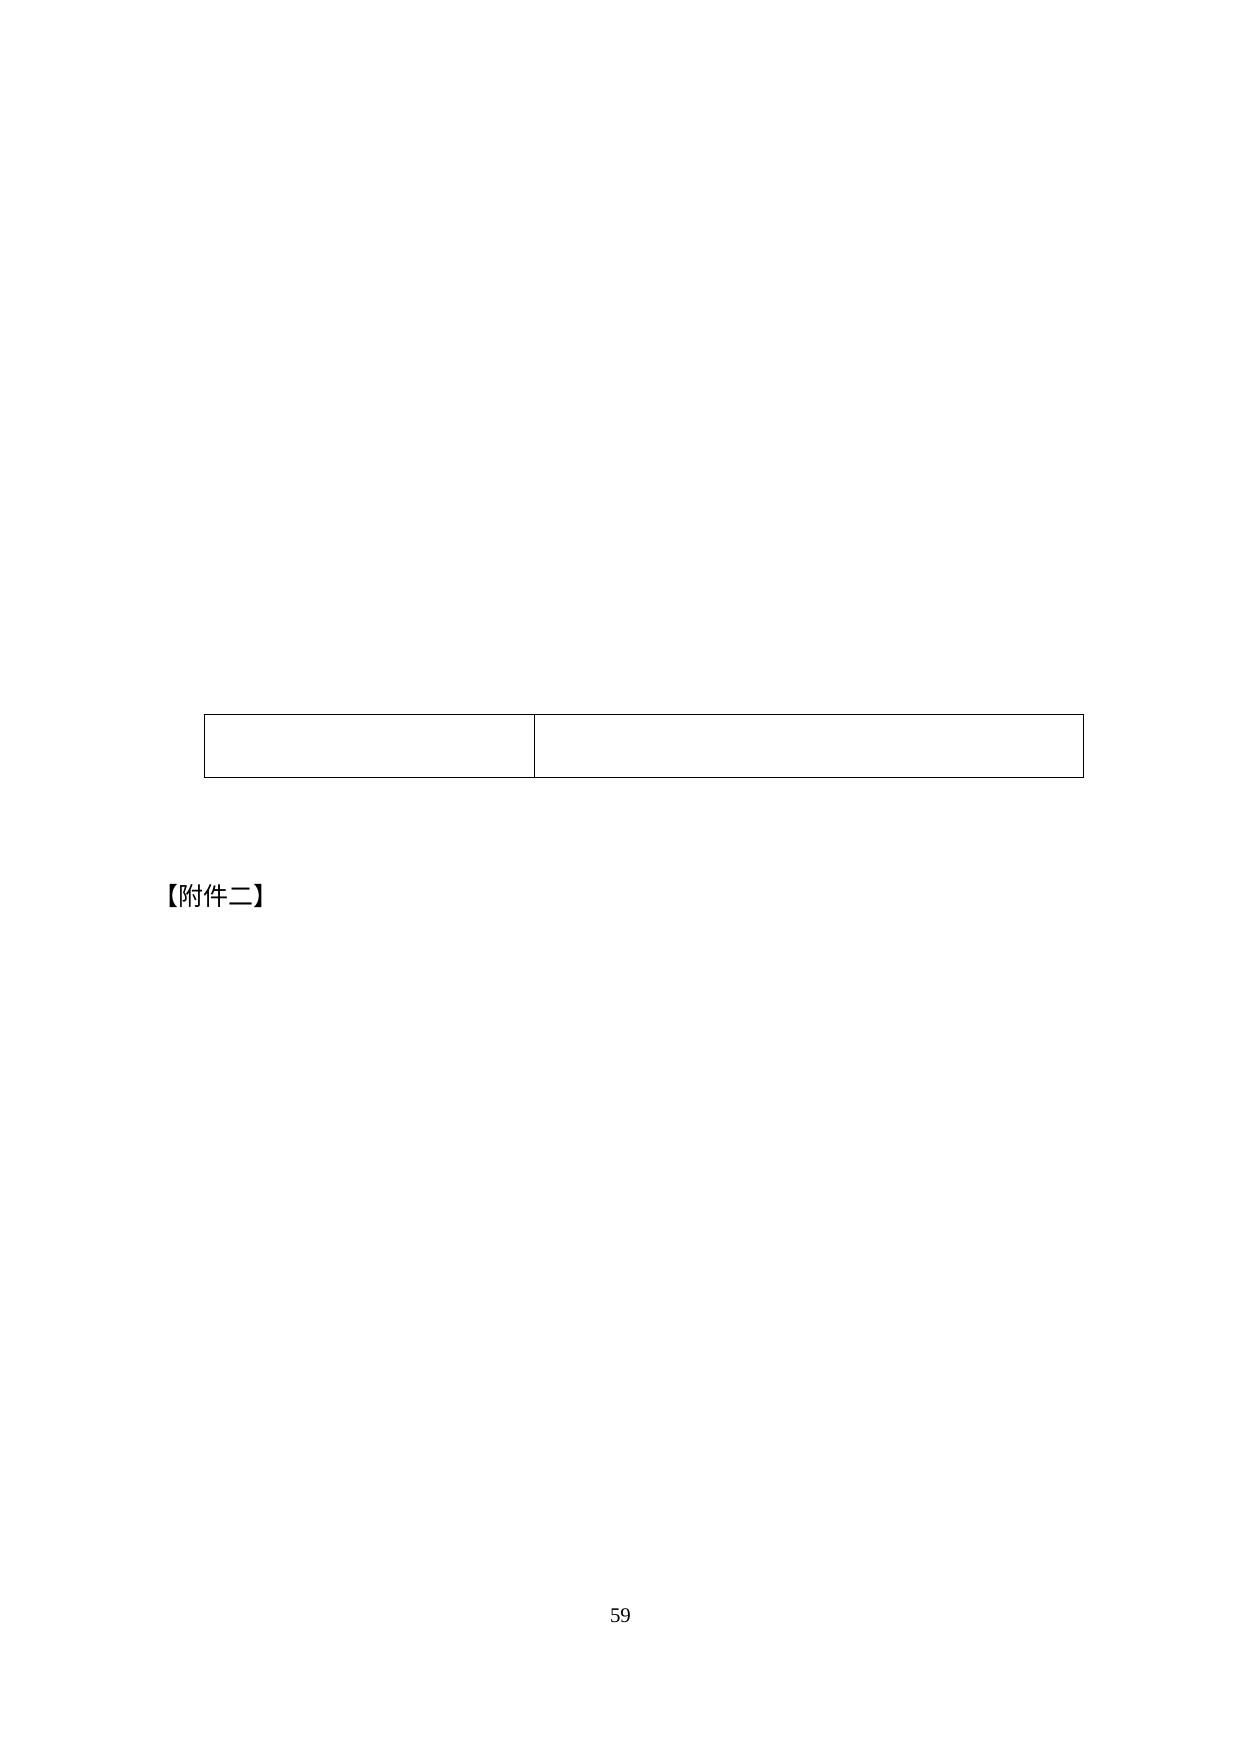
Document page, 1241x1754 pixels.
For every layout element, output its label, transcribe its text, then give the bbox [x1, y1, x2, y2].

table_cell 初賽（書面審查） 評審標準： 企劃書完整性 40% 可執行度 30% 創意度 30% 決賽（口頭簡報）： 評審標準： 書面審查成績 50% 簡報內容 20% 表達與表現 20% 時間控制 10% [535, 715, 1083, 777]
table_cell [205, 715, 534, 777]
text 【附件二】 [153, 876, 1087, 912]
